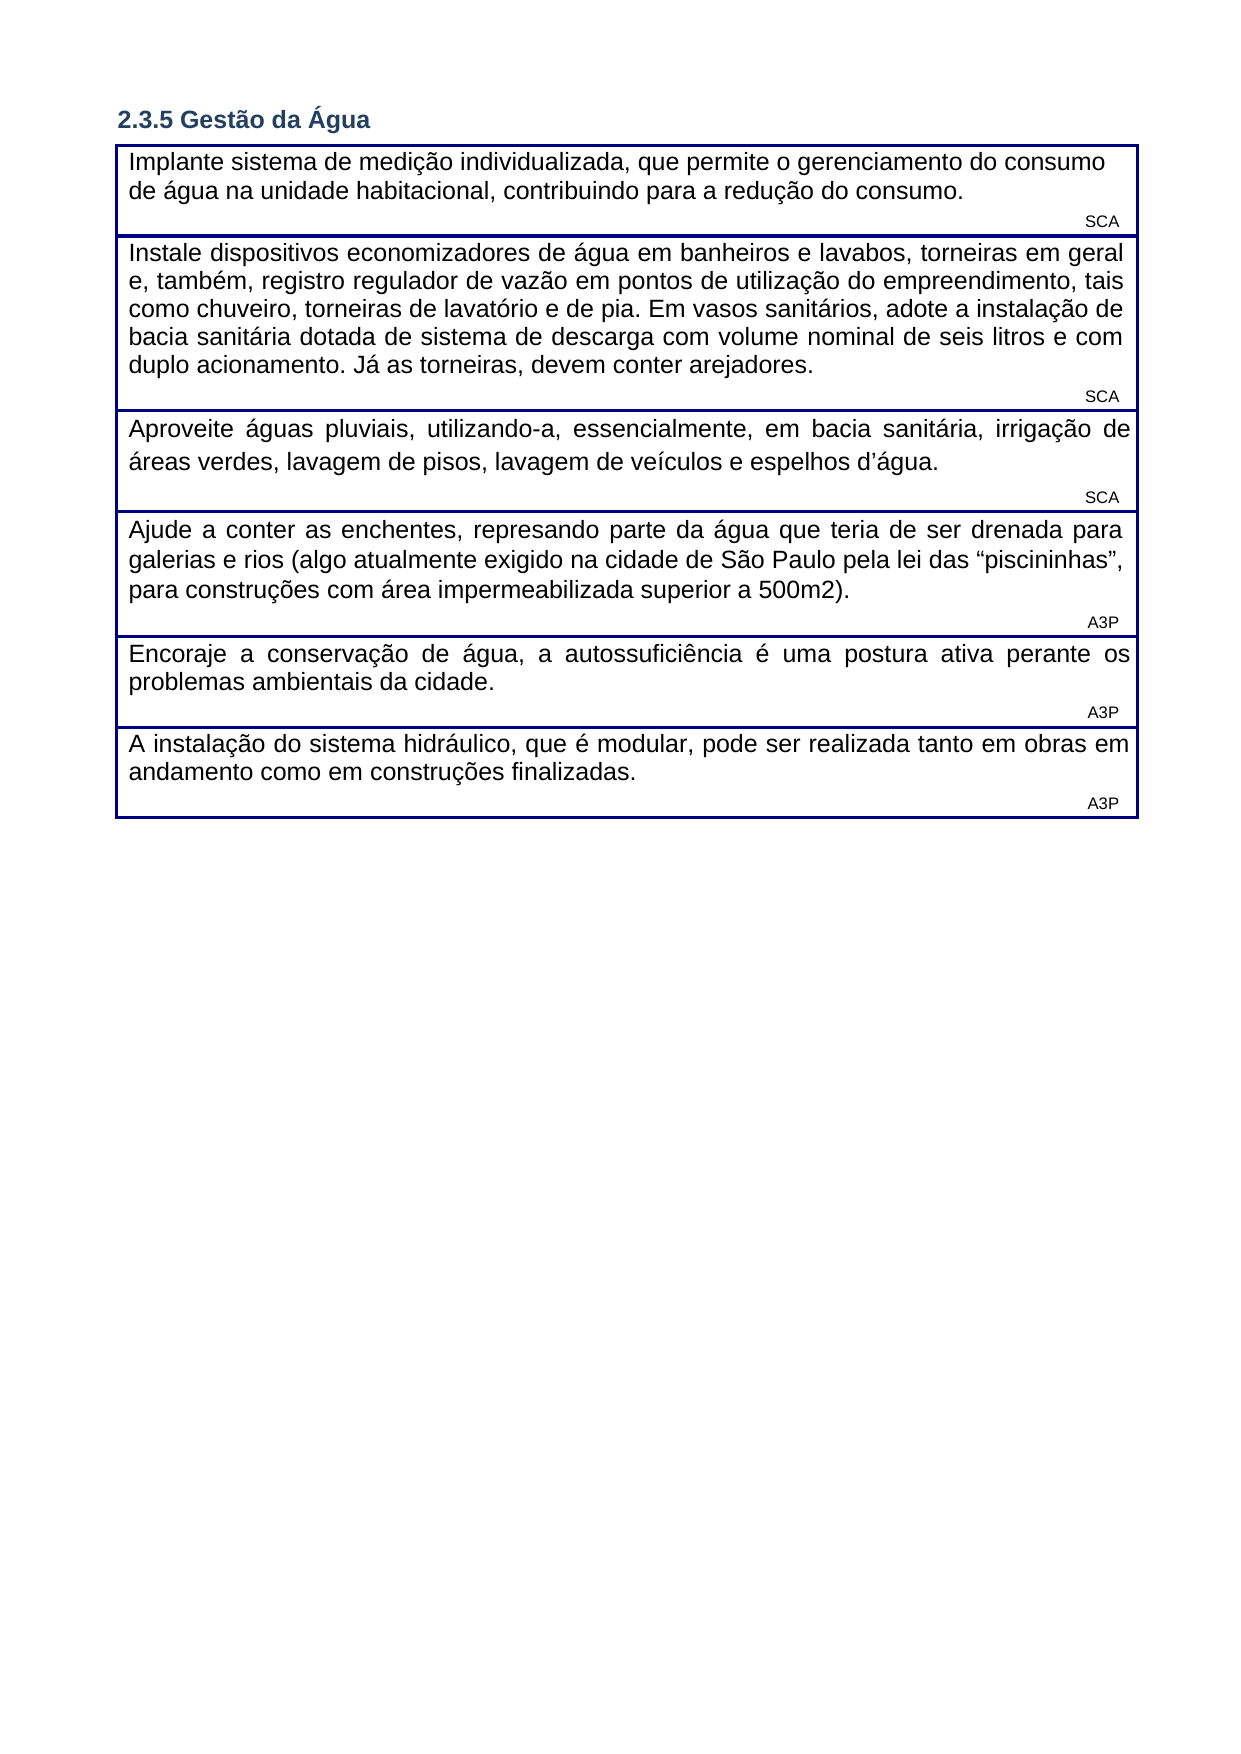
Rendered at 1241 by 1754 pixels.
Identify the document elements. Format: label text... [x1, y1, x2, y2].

table_cell A instalação do sistema hidráulico, que é modular, pode ser realizada tanto em obras em andamento como em construções finalizadas. A3P [118, 729, 1136, 816]
table_cell Aproveite águas pluviais, utilizando-a, essencialmente, em bacia sanitária, irrigação de áreas verdes, lavagem de pisos, lavagem de veículos e espelhos d’água. SCA [118, 412, 1136, 510]
subtitle 2.3.5 Gestão da Água [117, 105, 1138, 134]
table_cell Encoraje a conservação de água, a autossuficiência é uma postura ativa perante os problemas ambientais da cidade. A3P [118, 638, 1136, 726]
table_header Implante sistema de medição individualizada, que permite o gerenciamento do consumo de água na unidade habitacional, contribuindo para a redução do consumo. SCA [118, 147, 1136, 234]
table_cell Instale dispositivos economizadores de água em banheiros e lavabos, torneiras em geral e, também, registro regulador de vazão em pontos de utilização do empreendimento, tais como chuveiro, torneiras de lavatório e de pia. Em vasos sanitários, adote a instalação de bacia sanitária dotada de sistema de descarga com volume nominal de seis litros e com duplo acionamento. Já as torneiras, devem conter arejadores. SCA [118, 238, 1136, 409]
table_cell Ajude a conter as enchentes, represando parte da água que teria de ser drenada para galerias e rios (algo atualmente exigido na cidade de São Paulo pela lei das “piscininhas”, para construções com área impermeabilizada superior a 500m2). A3P [118, 513, 1136, 635]
